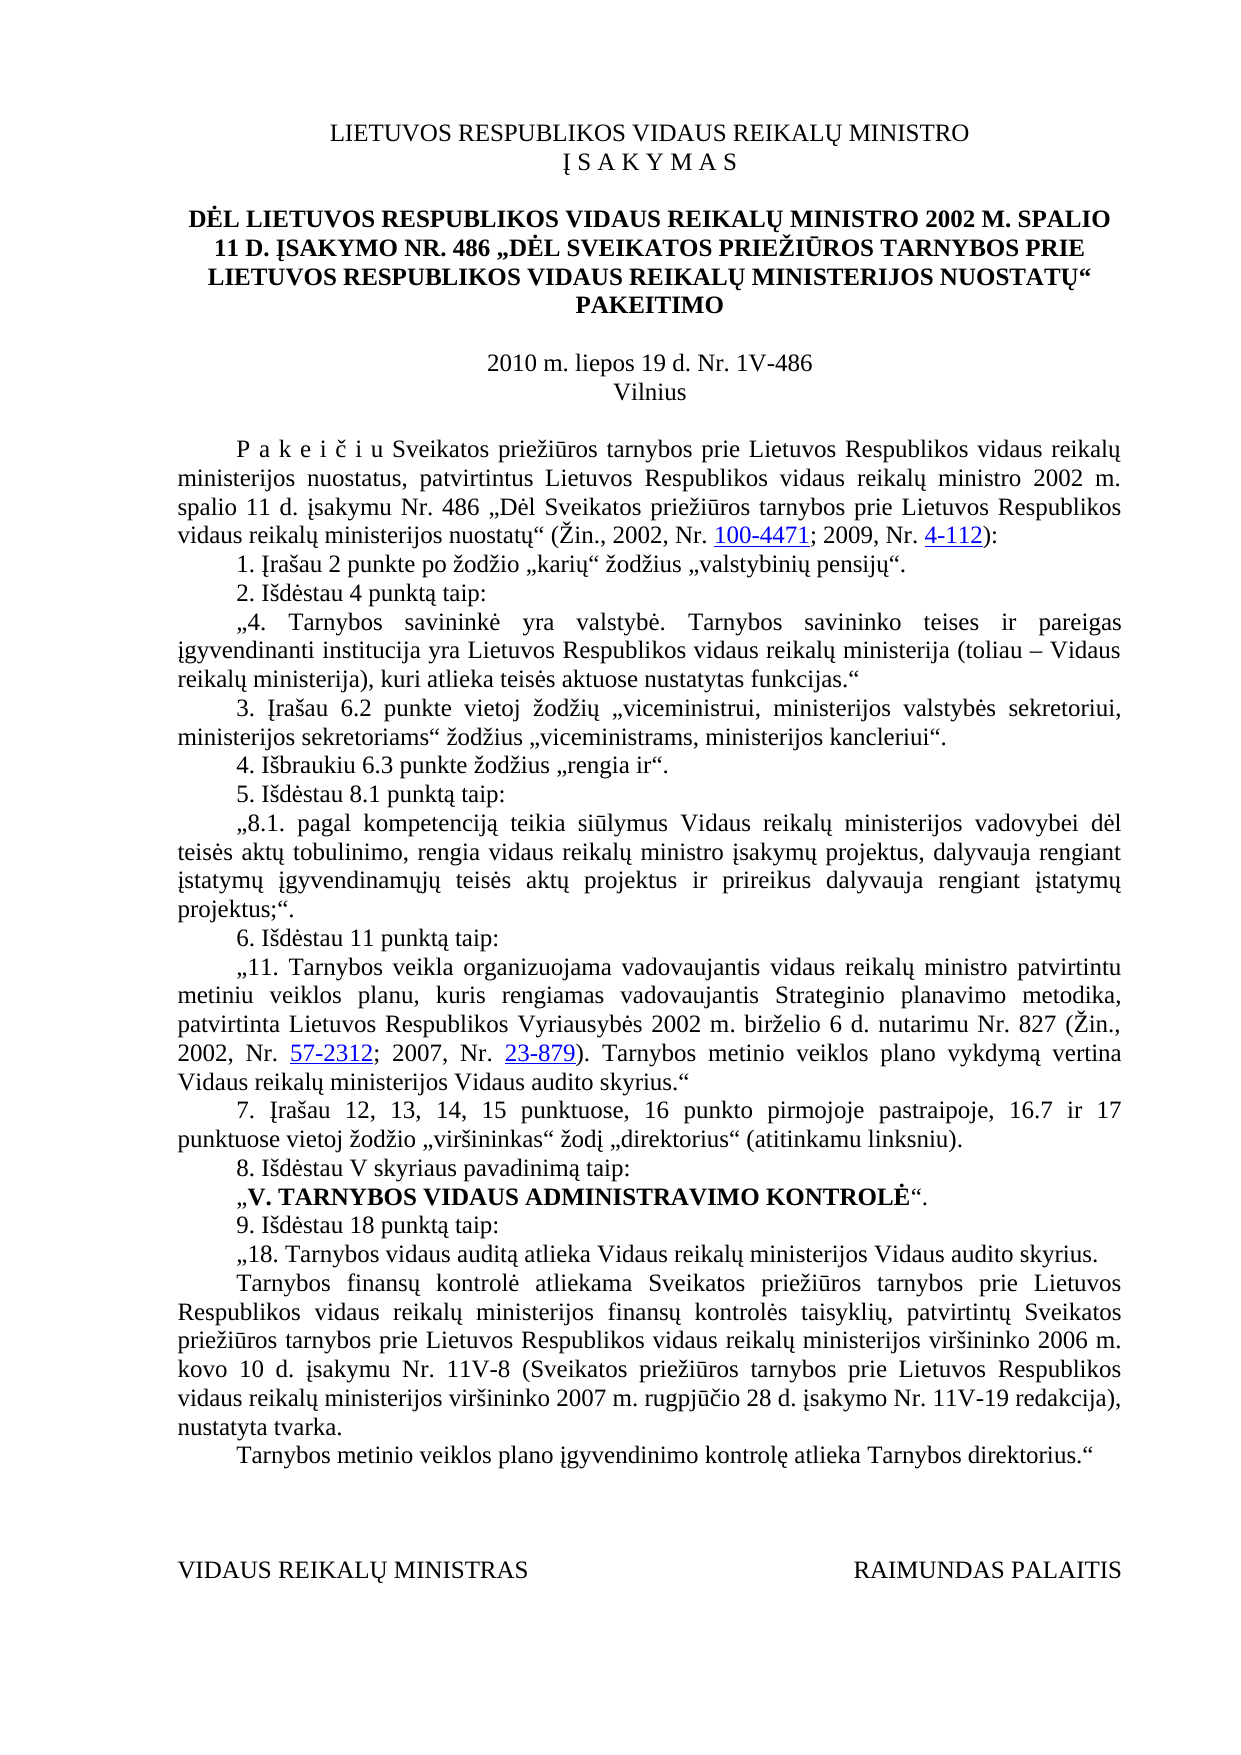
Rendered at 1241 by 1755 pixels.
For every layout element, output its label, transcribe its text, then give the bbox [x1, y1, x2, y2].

text 5. Išdėstau 8.1 punktą taip: [177, 779, 1122, 808]
text 2010 m. liepos 19 d. Nr. 1V-486 [177, 348, 1122, 377]
text P a k e i č i u Sveikatos priežiūros tarnybos prie Lietuvos Respublikos vidaus reikalų ministerijos nuostatus, patvirtintus Lietuvos Respublikos vidaus reikalų ministro 2002 m. spalio 11 d. įsakymu Nr. 486 „Dėl Sveikatos priežiūros tarnybos prie Lietuvos Respublikos vidaus reikalų ministerijos nuostatų“ (Žin., 2002, Nr. 100-4471; 2009, Nr. 4-112): [177, 434, 1122, 549]
text Vidaus reikalų ministras Raimundas Palaitis [177, 1556, 1122, 1584]
text 2. Išdėstau 4 punktą taip: [177, 578, 1122, 607]
text DĖL LIETUVOS RESPUBLIKOS VIDAUS REIKALŲ MINISTRO 2002 M. SPALIO 11 D. ĮSAKYMO Nr. 486 „DĖL SVEIKATOS PRIEŽIŪROS TARNYBOS PRIE LIETUVOS RESPUBLIKOS VIDAUS REIKALŲ MINISTERIJOS NUOSTATŲ“ PAKEITIMO [177, 204, 1122, 319]
text „V. TARNYBOS VIDAUS ADMINISTRAVIMO KONTROLĖ“. [177, 1182, 1122, 1211]
text Į S A K Y M A S [177, 147, 1122, 176]
text „18. Tarnybos vidaus auditą atlieka Vidaus reikalų ministerijos Vidaus audito skyrius. [177, 1239, 1122, 1268]
text „8.1. pagal kompetenciją teikia siūlymus Vidaus reikalų ministerijos vadovybei dėl teisės aktų tobulinimo, rengia vidaus reikalų ministro įsakymų projektus, dalyvauja rengiant įstatymų įgyvendinamųjų teisės aktų projektus ir prireikus dalyvauja rengiant įstatymų projektus;“. [177, 808, 1122, 923]
text LIETUVOS RESPUBLIKOS VIDAUS REIKALŲ MINISTRO [177, 118, 1122, 147]
text 7. Įrašau 12, 13, 14, 15 punktuose, 16 punkto pirmojoje pastraipoje, 16.7 ir 17 punktuose vietoj žodžio „viršininkas“ žodį „direktorius“ (atitinkamu linksniu). [177, 1096, 1122, 1153]
text Vilnius [177, 377, 1122, 406]
text 3. Įrašau 6.2 punkte vietoj žodžių „viceministrui, ministerijos valstybės sekretoriui, ministerijos sekretoriams“ žodžius „viceministrams, ministerijos kancleriui“. [177, 693, 1122, 751]
text 9. Išdėstau 18 punktą taip: [177, 1211, 1122, 1239]
text „11. Tarnybos veikla organizuojama vadovaujantis vidaus reikalų ministro patvirtintu metiniu veiklos planu, kuris rengiamas vadovaujantis Strateginio planavimo metodika, patvirtinta Lietuvos Respublikos Vyriausybės 2002 m. birželio 6 d. nutarimu Nr. 827 (Žin., 2002, Nr. 57-2312; 2007, Nr. 23-879). Tarnybos metinio veiklos plano vykdymą vertina Vidaus reikalų ministerijos Vidaus audito skyrius.“ [177, 952, 1122, 1096]
text „4. Tarnybos savininkė yra valstybė. Tarnybos savininko teises ir pareigas įgyvendinanti institucija yra Lietuvos Respublikos vidaus reikalų ministerija (toliau – Vidaus reikalų ministerija), kuri atlieka teisės aktuose nustatytas funkcijas.“ [177, 607, 1122, 693]
text 4. Išbraukiu 6.3 punkte žodžius „rengia ir“. [177, 751, 1122, 779]
text 6. Išdėstau 11 punktą taip: [177, 923, 1122, 952]
text 8. Išdėstau V skyriaus pavadinimą taip: [177, 1153, 1122, 1182]
text 1. Įrašau 2 punkte po žodžio „karių“ žodžius „valstybinių pensijų“. [177, 549, 1122, 578]
text Tarnybos metinio veiklos plano įgyvendinimo kontrolę atlieka Tarnybos direktorius.“ [177, 1441, 1122, 1469]
text Tarnybos finansų kontrolė atliekama Sveikatos priežiūros tarnybos prie Lietuvos Respublikos vidaus reikalų ministerijos finansų kontrolės taisyklių, patvirtintų Sveikatos priežiūros tarnybos prie Lietuvos Respublikos vidaus reikalų ministerijos viršininko 2006 m. kovo 10 d. įsakymu Nr. 11V-8 (Sveikatos priežiūros tarnybos prie Lietuvos Respublikos vidaus reikalų ministerijos viršininko 2007 m. rugpjūčio 28 d. įsakymo Nr. 11V-19 redakcija), nustatyta tvarka. [177, 1268, 1122, 1441]
